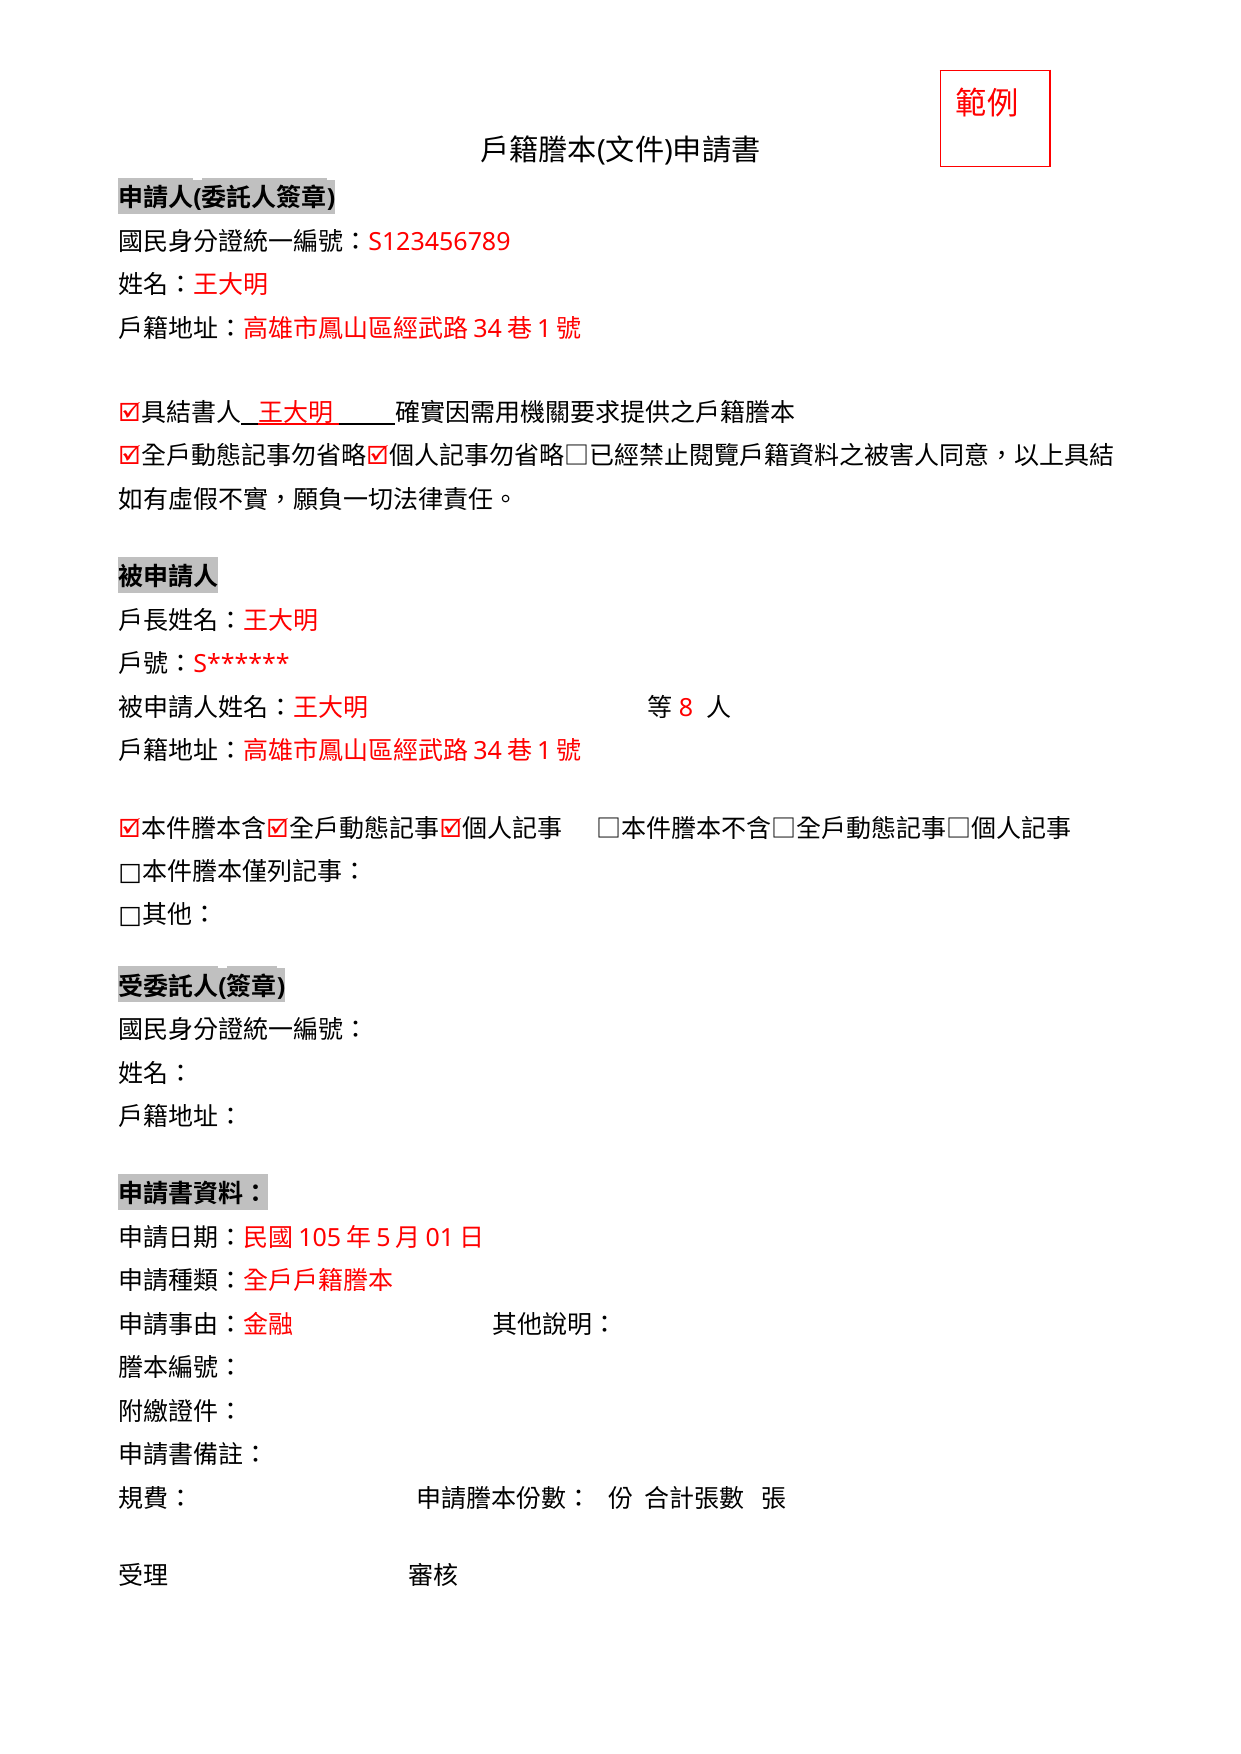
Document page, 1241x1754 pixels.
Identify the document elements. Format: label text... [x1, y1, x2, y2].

text 姓名：王大明 [118, 265, 1122, 301]
text 申請事由：金融 其他說明： 謄本編號： 附繳證件： 申請書備註： 規費： 申請謄本份數： 份 合計張數 張 受理 審核 [118, 1304, 1122, 1592]
text 姓名： [118, 1053, 1122, 1089]
text 戶籍地址： 申請書資料： 申請日期：民國105年5月01日 申請種類：全戶戶籍謄本 [118, 1096, 1122, 1297]
text 國民身分證統一編號： [118, 1009, 1122, 1046]
text 戶籍地址：高雄市鳳山區經武路34巷1號 [118, 308, 1122, 344]
text 國民身分證統一編號：S123456789 [118, 221, 1122, 257]
text 申請人(委託人簽章) [118, 178, 1122, 214]
text 具結書人 王大明 確實因需用機關要求提供之戶籍謄本 [118, 392, 1122, 429]
text 戶籍謄本(文件)申請書 [118, 71, 1122, 169]
text 範例 [956, 78, 1034, 123]
text 受委託人(簽章) [118, 966, 1122, 1002]
text 全戶動態記事勿省略個人記事勿省略□已經禁止閱覽戶籍資料之被害人同意，以上具結如有虛假不實，願負一切法律責任。 被申請人 戶長姓名：王大明 戶號：S****** 被申請人姓名：王大明 等8 人 戶籍地址：高雄市鳳山區經武路34巷1號 本件謄本含全戶動態記事個人記事 □本件謄本不含□全戶動態記事□個人記事 □本件謄本僅列記事： □其他： [118, 436, 1122, 961]
